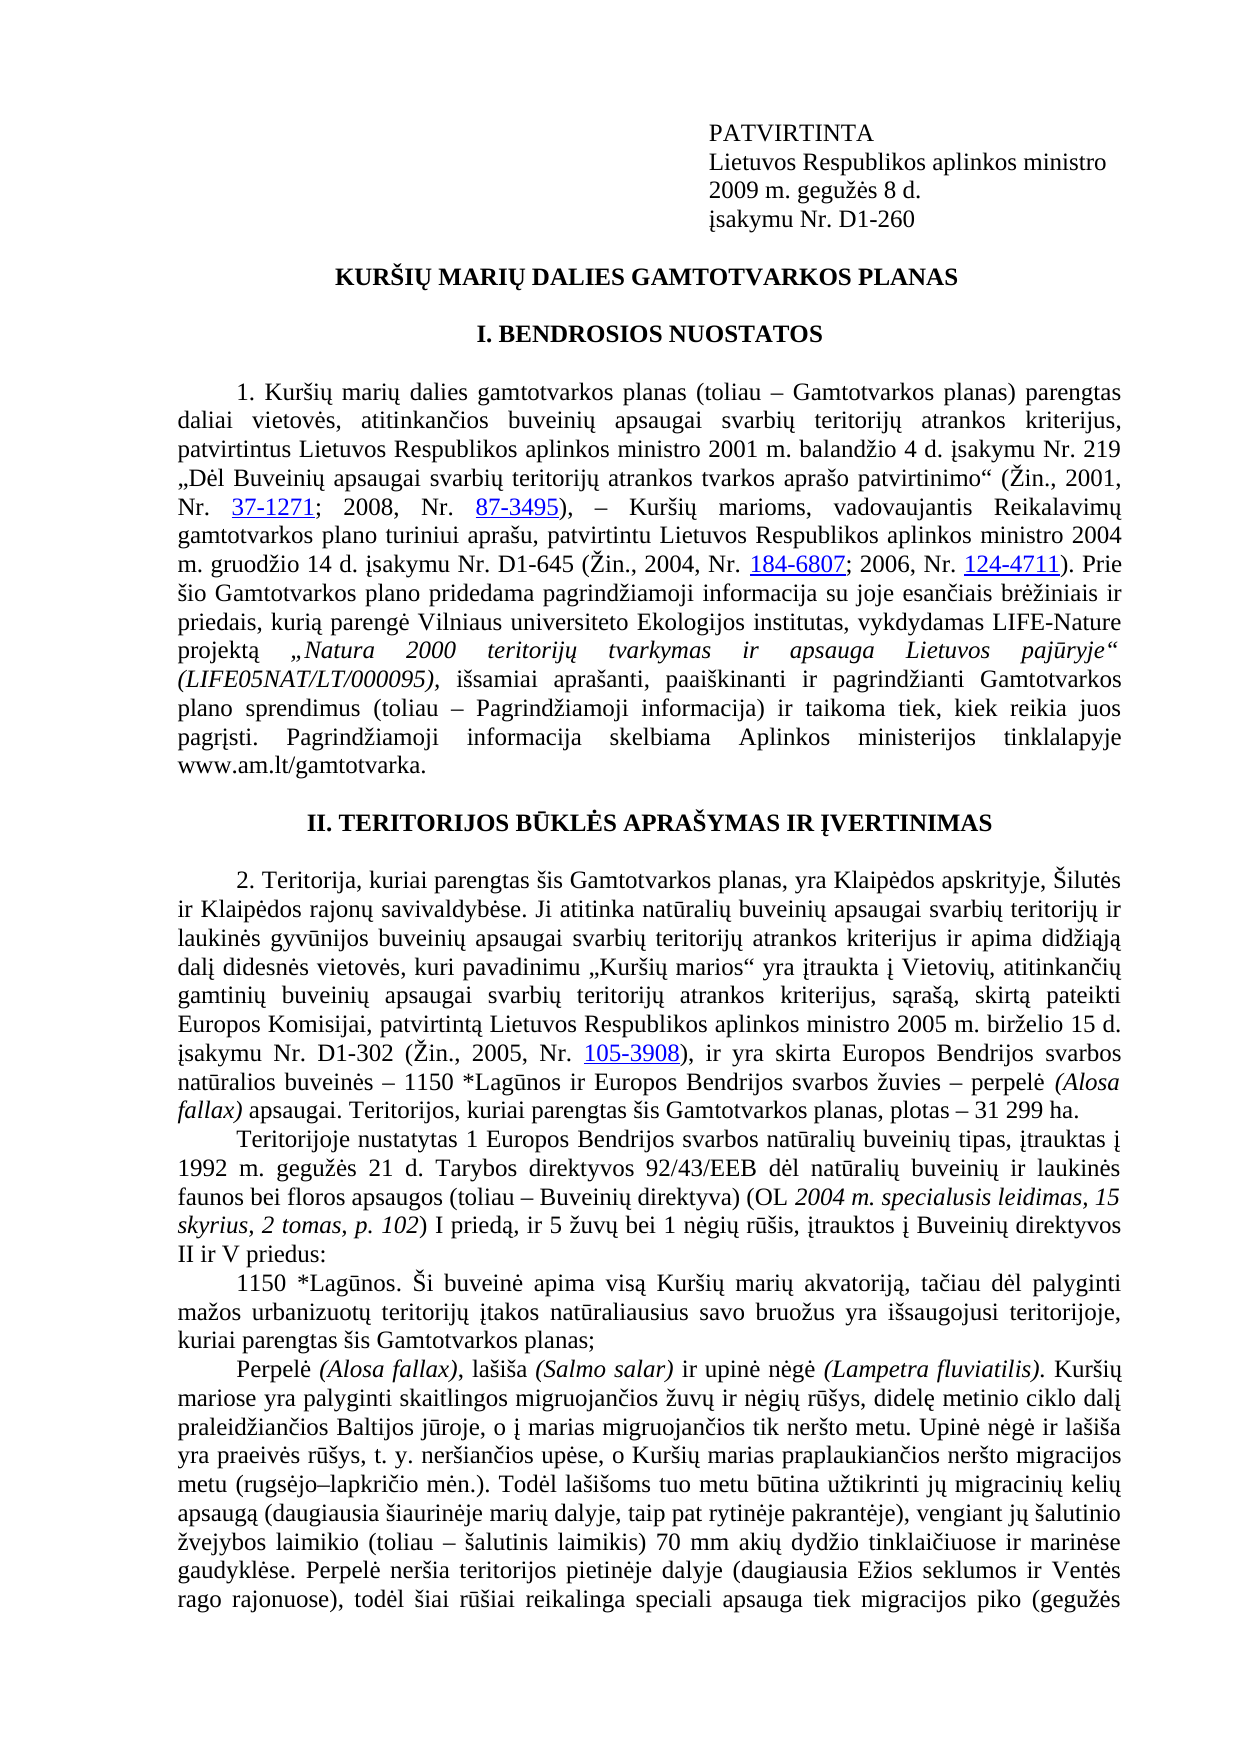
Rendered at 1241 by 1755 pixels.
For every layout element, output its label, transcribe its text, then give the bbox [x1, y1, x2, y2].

text I. BENDROSIOS NUOSTATOS [177, 319, 1122, 348]
text Perpelė (Alosa fallax), lašiša (Salmo salar) ir upinė nėgė (Lampetra fluviatilis). Kuršių mariose yra palyginti skaitlingos migruojančios žuvų ir nėgių rūšys, didelę metinio ciklo dalį praleidžiančios Baltijos jūroje, o į marias migruojančios tik neršto metu. Upinė nėgė ir lašiša yra praeivės rūšys, t. y. neršiančios upėse, o Kuršių marias praplaukiančios neršto migracijos metu (rugsėjo–lapkričio mėn.). Todėl lašišoms tuo metu būtina užtikrinti jų migracinių kelių apsaugą (daugiausia šiaurinėje marių dalyje, taip pat rytinėje pakrantėje), vengiant jų šalutinio žvejybos laimikio (toliau – šalutinis laimikis) 70 mm akių dydžio tinklaičiuose ir marinėse gaudyklėse. Perpelė neršia teritorijos pietinėje dalyje (daugiausia Ežios seklumos ir Ventės rago rajonuose), todėl šiai rūšiai reikalinga speciali apsauga tiek migracijos piko (gegužės [177, 1354, 1122, 1613]
text Teritorijoje nustatytas 1 Europos Bendrijos svarbos natūralių buveinių tipas, įtrauktas į 1992 m. gegužės 21 d. Tarybos direktyvos 92/43/EEB dėl natūralių buveinių ir laukinės faunos bei floros apsaugos (toliau – Buveinių direktyva) (OL 2004 m. specialusis leidimas, 15 skyrius, 2 tomas, p. 102) I priedą, ir 5 žuvų bei 1 nėgių rūšis, įtrauktos į Buveinių direktyvos II ir V priedus: [177, 1124, 1122, 1268]
text KURŠIŲ MARIŲ DALIES GAMTOTVARKOS PLANAS [177, 262, 1122, 291]
text 1150 *Lagūnos. Ši buveinė apima visą Kuršių marių akvatoriją, tačiau dėl palyginti mažos urbanizuotų teritorijų įtakos natūraliausius savo bruožus yra išsaugojusi teritorijoje, kuriai parengtas šis Gamtotvarkos planas; [177, 1268, 1122, 1354]
text 2. Teritorija, kuriai parengtas šis Gamtotvarkos planas, yra Klaipėdos apskrityje, Šilutės ir Klaipėdos rajonų savivaldybėse. Ji atitinka natūralių buveinių apsaugai svarbių teritorijų ir laukinės gyvūnijos buveinių apsaugai svarbių teritorijų atrankos kriterijus ir apima didžiąją dalį didesnės vietovės, kuri pavadinimu „Kuršių marios“ yra įtraukta į Vietovių, atitinkančių gamtinių buveinių apsaugai svarbių teritorijų atrankos kriterijus, sąrašą, skirtą pateikti Europos Komisijai, patvirtintą Lietuvos Respublikos aplinkos ministro 2005 m. birželio 15 d. įsakymu Nr. D1-302 (Žin., 2005, Nr. 105-3908), ir yra skirta Europos Bendrijos svarbos natūralios buveinės – 1150 *Lagūnos ir Europos Bendrijos svarbos žuvies – perpelė (Alosa fallax) apsaugai. Teritorijos, kuriai parengtas šis Gamtotvarkos planas, plotas – 31 299 ha. [177, 866, 1122, 1124]
text 2009 m. gegužės 8 d. [177, 176, 1122, 204]
text PATVIRTINTA [177, 118, 1122, 147]
text II. TERITORIJOS BŪKLĖS APRAŠYMAS IR ĮVERTINIMAS [177, 808, 1122, 837]
text 1. Kuršių marių dalies gamtotvarkos planas (toliau – Gamtotvarkos planas) parengtas daliai vietovės, atitinkančios buveinių apsaugai svarbių teritorijų atrankos kriterijus, patvirtintus Lietuvos Respublikos aplinkos ministro 2001 m. balandžio 4 d. įsakymu Nr. 219 „Dėl Buveinių apsaugai svarbių teritorijų atrankos tvarkos aprašo patvirtinimo“ (Žin., 2001, Nr. 37-1271; 2008, Nr. 87-3495), – Kuršių marioms, vadovaujantis Reikalavimų gamtotvarkos plano turiniui aprašu, patvirtintu Lietuvos Respublikos aplinkos ministro 2004 m. gruodžio 14 d. įsakymu Nr. D1-645 (Žin., 2004, Nr. 184-6807; 2006, Nr. 124-4711). Prie šio Gamtotvarkos plano pridedama pagrindžiamoji informacija su joje esančiais brėžiniais ir priedais, kurią parengė Vilniaus universiteto Ekologijos institutas, vykdydamas LIFE-Nature projektą „Natura 2000 teritorijų tvarkymas ir apsauga Lietuvos pajūryje“ (LIFE05NAT/LT/000095), išsamiai aprašanti, paaiškinanti ir pagrindžianti Gamtotvarkos plano sprendimus (toliau – Pagrindžiamoji informacija) ir taikoma tiek, kiek reikia juos pagrįsti. Pagrindžiamoji informacija skelbiama Aplinkos ministerijos tinklalapyje www.am.lt/gamtotvarka. [177, 377, 1122, 779]
text įsakymu Nr. D1-260 [177, 204, 1122, 233]
text Lietuvos Respublikos aplinkos ministro [177, 147, 1122, 176]
